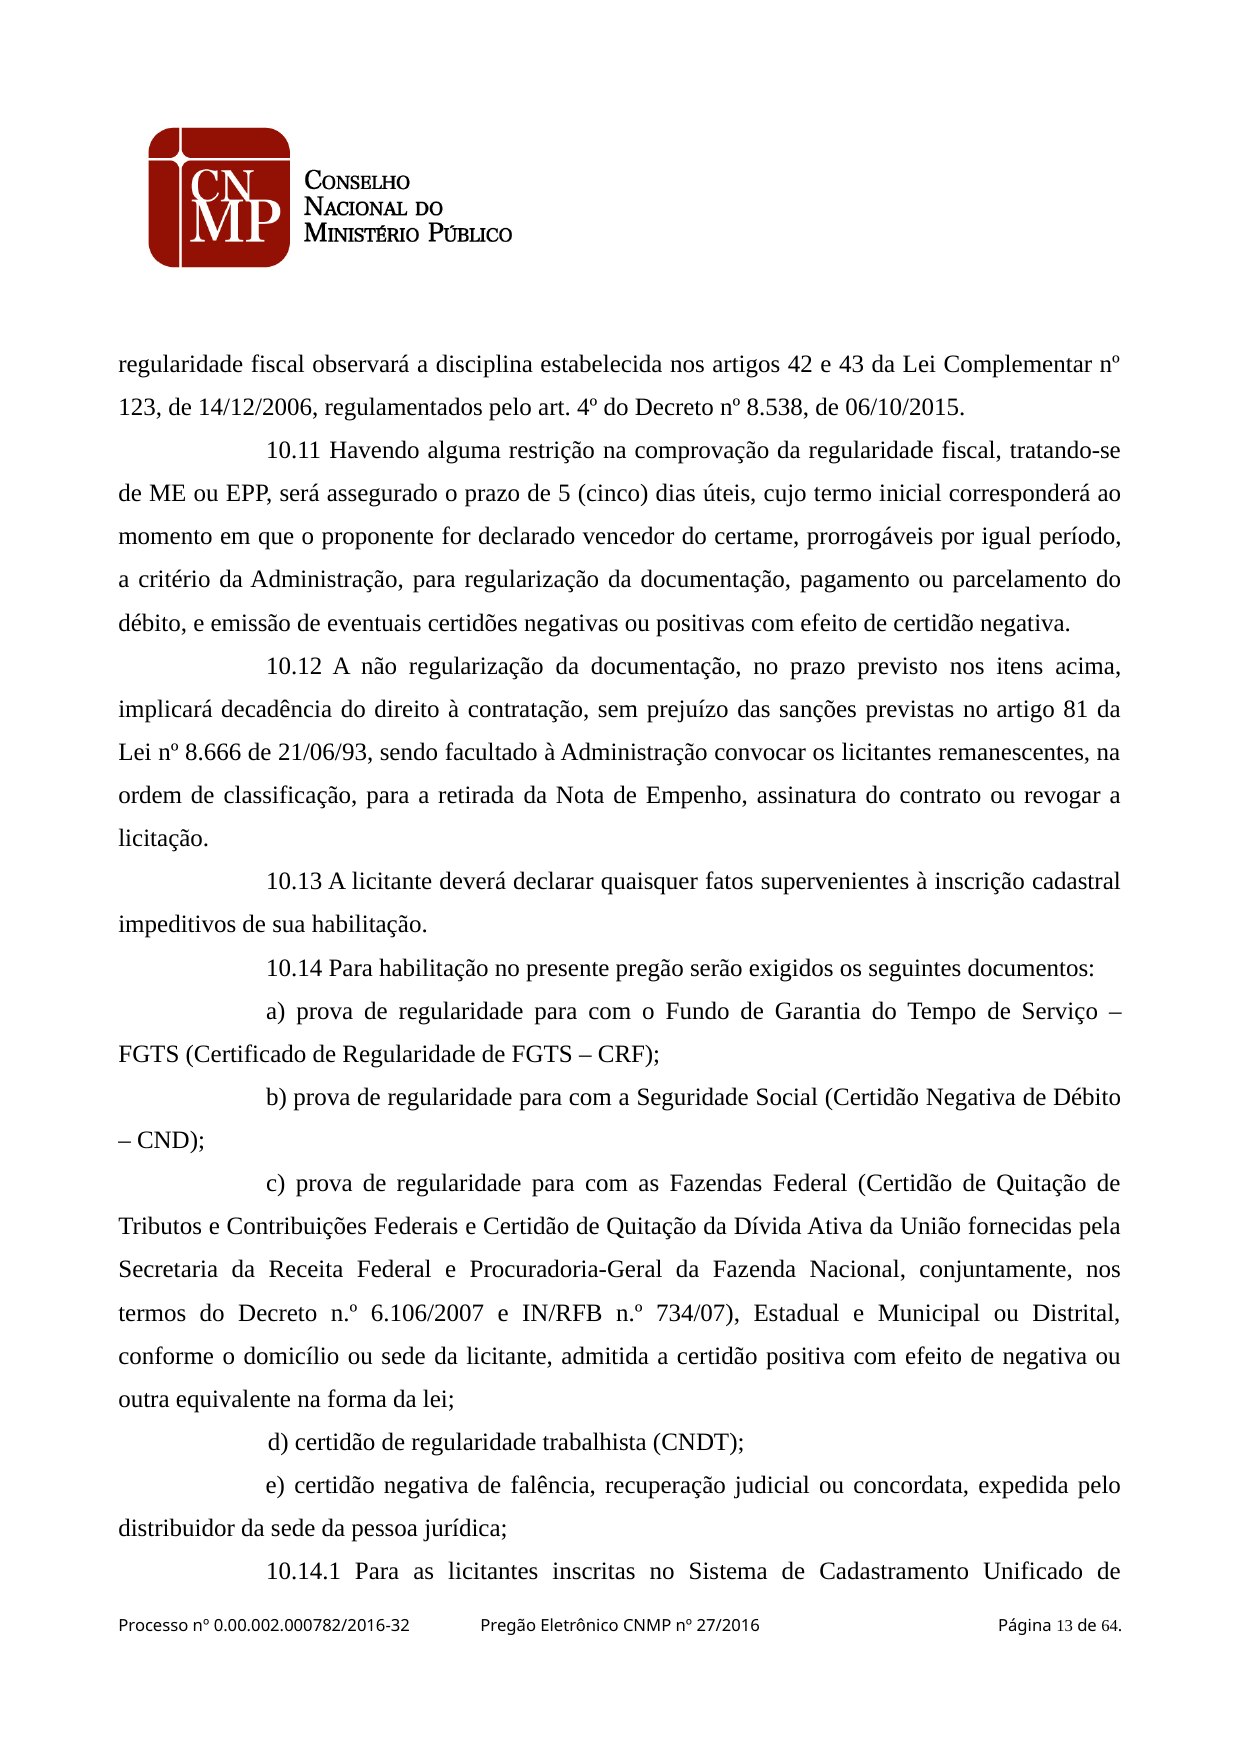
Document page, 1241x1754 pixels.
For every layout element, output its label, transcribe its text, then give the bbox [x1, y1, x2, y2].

text c) prova de regularidade para com as Fazendas Federal (Certidão de Quitação de Tributos e Contribuições Federais e Certidão de Quitação da Dívida Ativa da União fornecidas pela Secretaria da Receita Federal e Procuradoria-Geral da Fazenda Nacional, conjuntamente, nos termos do Decreto n.º 6.106/2007 e IN/RFB n.º 734/07), Estadual e Municipal ou Distrital, conforme o domicílio ou sede da licitante, admitida a certidão positiva com efeito de negativa ou outra equivalente na forma da lei; [118, 1168, 1122, 1413]
text 10.11 Havendo alguma restrição na comprovação da regularidade fiscal, tratando-se de ME ou EPP, será assegurado o prazo de 5 (cinco) dias úteis, cujo termo inicial corresponderá ao momento em que o proponente for declarado vencedor do certame, prorrogáveis por igual período, a critério da Administração, para regularização da documentação, pagamento ou parcelamento do débito, e emissão de eventuais certidões negativas ou positivas com efeito de certidão negativa. [118, 435, 1122, 636]
list d) certidão de regularidade trabalhista (CNDT); [118, 1427, 1122, 1456]
text a) prova de regularidade para com o Fundo de Garantia do Tempo de Serviço – FGTS (Certificado de Regularidade de FGTS – CRF); [118, 996, 1122, 1068]
text 10.13 A licitante deverá declarar quaisquer fatos supervenientes à inscrição cadastral impeditivos de sua habilitação. [118, 866, 1122, 938]
text regularidade fiscal observará a disciplina estabelecida nos artigos 42 e 43 da Lei Complementar nº 123, de 14/12/2006, regulamentados pelo art. 4º do Decreto nº 8.538, de 06/10/2015. [118, 349, 1122, 421]
text 10.14 Para habilitação no presente pregão serão exigidos os seguintes documentos: [118, 953, 1122, 981]
text 10.12 A não regularização da documentação, no prazo previsto nos itens acima, implicará decadência do direito à contratação, sem prejuízo das sanções previstas no artigo 81 da Lei nº 8.666 de 21/06/93, sendo facultado à Administração convocar os licitantes remanescentes, na ordem de classificação, para a retirada da Nota de Empenho, assinatura do contrato ou revogar a licitação. [118, 651, 1122, 852]
text 10.14.1 Para as licitantes inscritas no Sistema de Cadastramento Unificado de [118, 1556, 1122, 1585]
picture [124, 105, 528, 289]
list e) certidão negativa de falência, recuperação judicial ou concordata, expedida pelo distribuidor da sede da pessoa jurídica; [118, 1470, 1122, 1542]
text b) prova de regularidade para com a Seguridade Social (Certidão Negativa de Débito – CND); [118, 1082, 1122, 1154]
